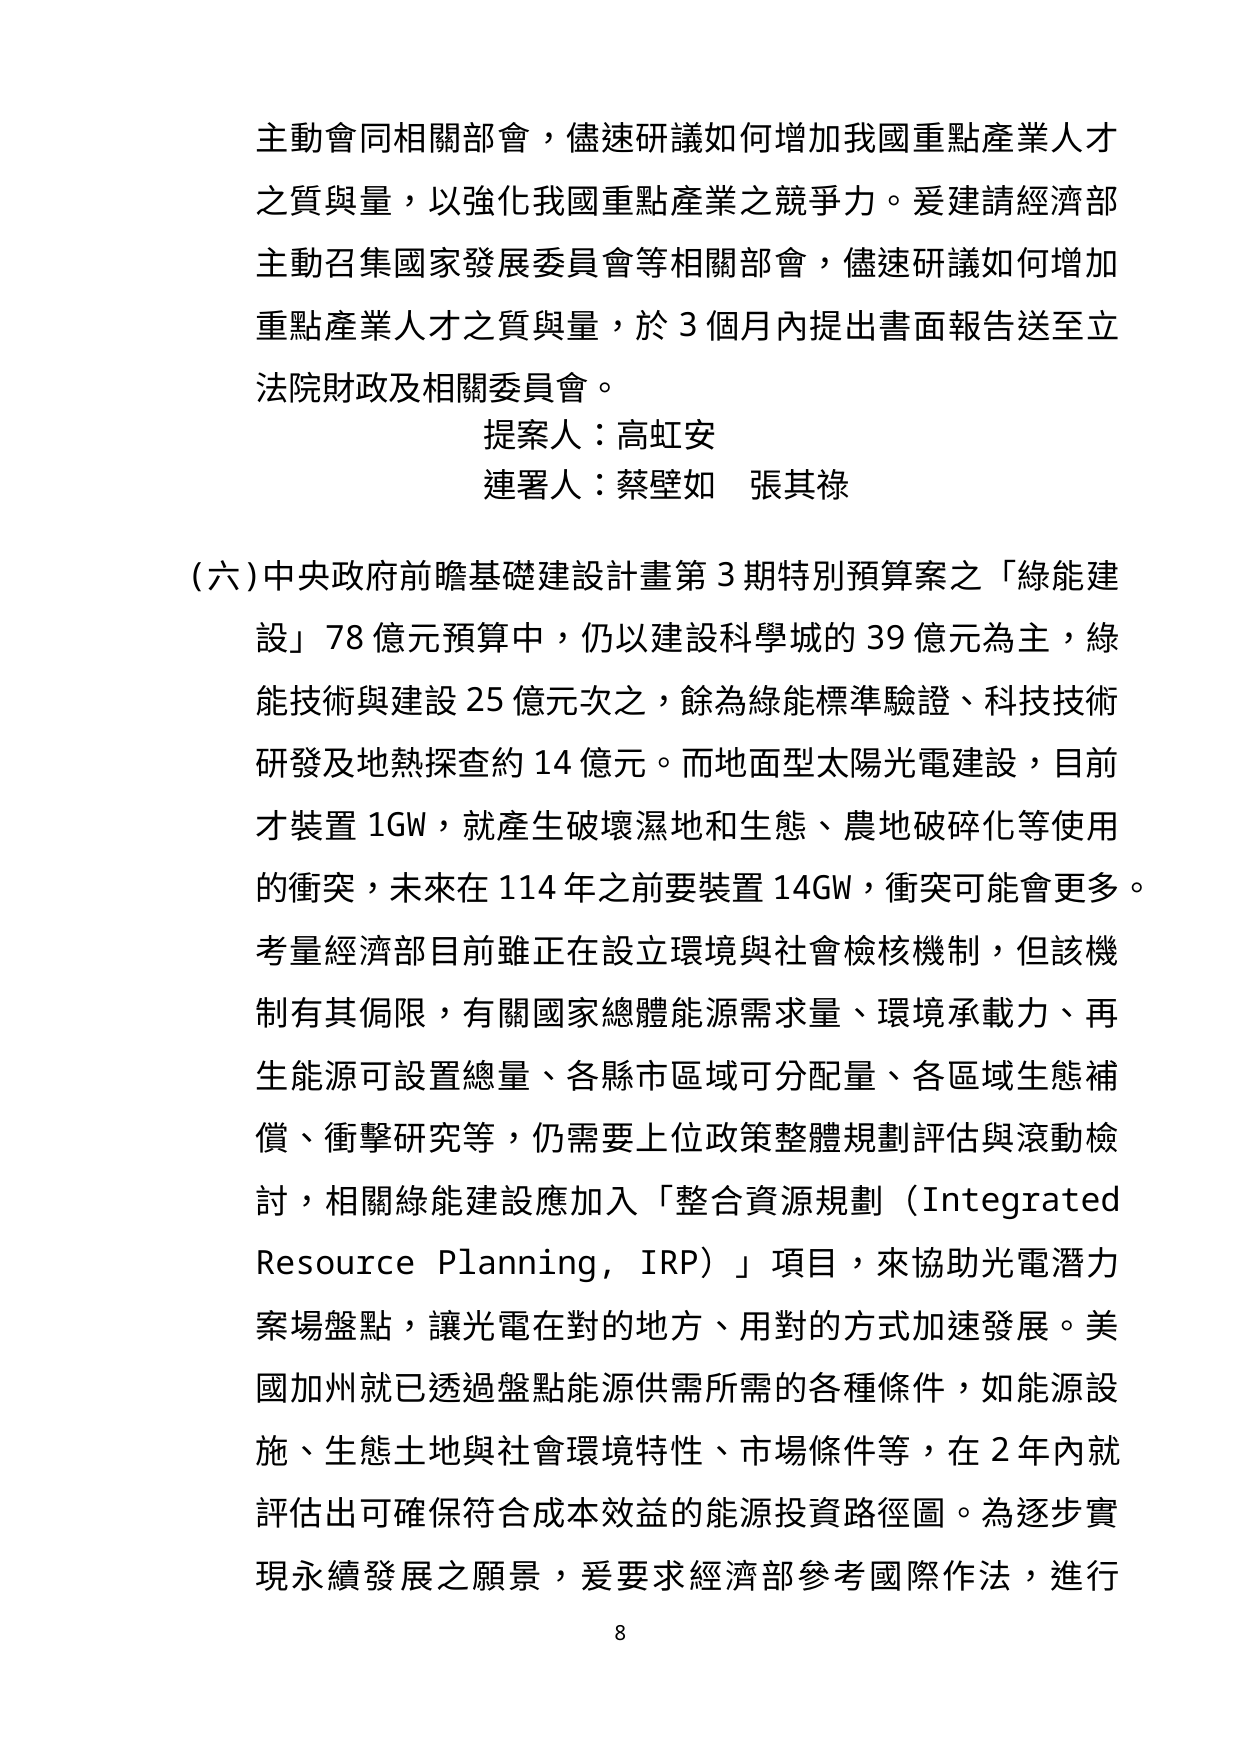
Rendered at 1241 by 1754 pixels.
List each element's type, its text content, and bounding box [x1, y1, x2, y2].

text 提案人：高虹安 [483, 407, 1120, 457]
text (六)中央政府前瞻基礎建設計畫第3期特別預算案之「綠能建設」78億元預算中，仍以建設科學城的39億元為主，綠能技術與建設25億元次之，餘為綠能標準驗證、科技技術研發及地熱探查約14億元。而地面型太陽光電建設，目前才裝置1GW，就產生破壞濕地和生態、農地破碎化等使用的衝突，未來在114年之前要裝置14GW，衝突可能會更多。考量經濟部目前雖正在設立環境與社會檢核機制，但該機制有其侷限，有關國家總體能源需求量、環境承載力、再生能源可設置總量、各縣市區域可分配量、各區域生態補償、衝擊研究等，仍需要上位政策整體規劃評估與滾動檢討，相關綠能建設應加入「整合資源規劃（Integrated Resource Planning, IRP）」項目，來協助光電潛力案場盤點，讓光電在對的地方、用對的方式加速發展。美國加州就已透過盤點能源供需所需的各種條件，如能源設施、生態土地與社會環境特性、市場條件等，在2年內就評估出可確保符合成本效益的能源投資路徑圖。為逐步實現永續發展之願景，爰要求經濟部參考國際作法，進行IRP的土地資源盤整。 [187, 532, 1120, 1594]
text (五)鑑於人才是促進國家經濟、帶動產業發展的最重要基礎，面對全球競爭以及知識經濟的時代，世界各國都相當關心專業人才之招攬及培育。根據108年國家發展委員會之「109至111年重點產業人才供需調查及推估」調查報告，26項重點產業欠缺人才之職業高達140種，以IC產業為例，最欠缺之領域為系統類、其次為工程類，而該調查報告亦顯示，欠缺人才之主要原因為「人才供給不足」，占43.8%。顯見我國重點產業人才數量嚴重不足，經濟部應主動會同相關部會，儘速研議如何增加我國重點產業人才之質與量，以強化我國重點產業之競爭力。爰建請經濟部主動召集國家發展委員會等相關部會，儘速研議如何增加重點產業人才之質與量，於3個月內提出書面報告送至立法院財政及相關委員會。 [187, 94, 1120, 407]
text 連署人：蔡壁如 張其祿 [483, 457, 1120, 507]
